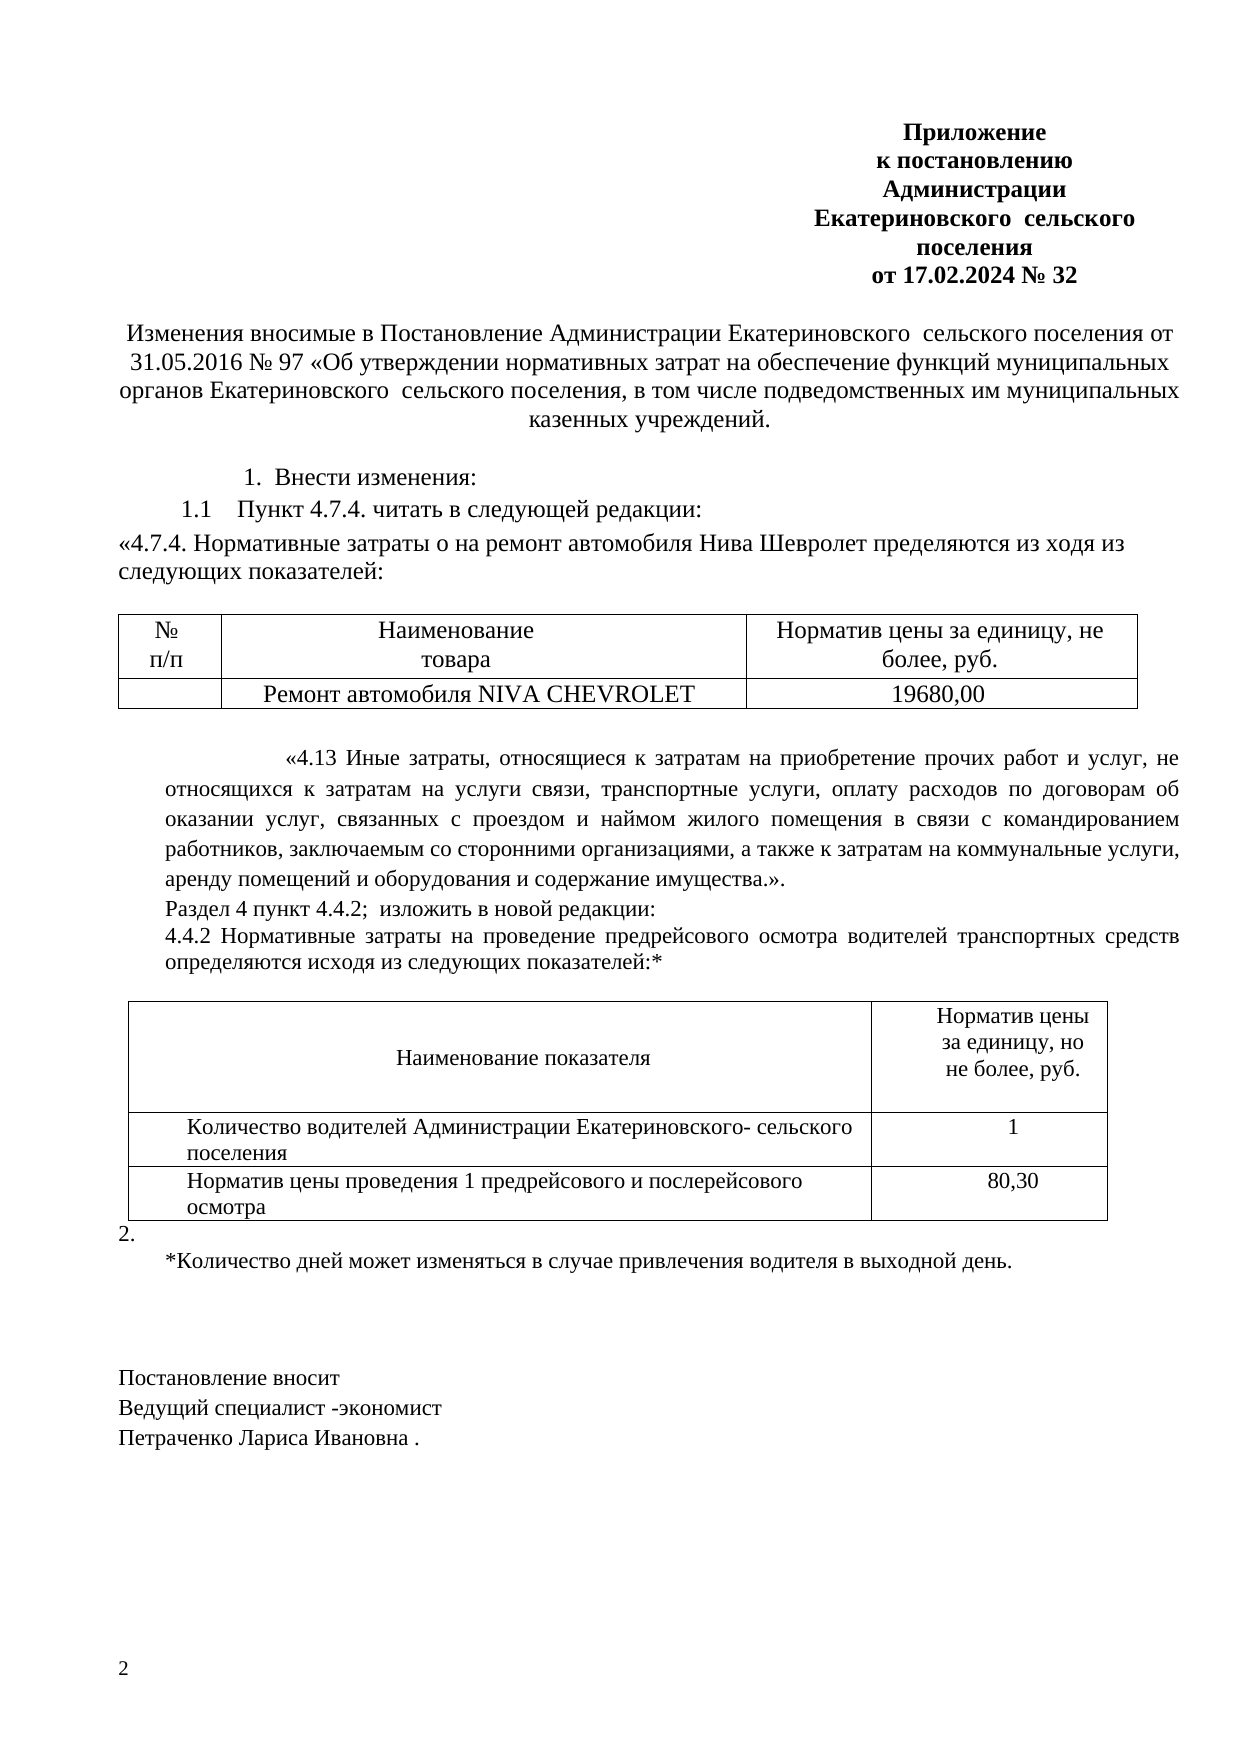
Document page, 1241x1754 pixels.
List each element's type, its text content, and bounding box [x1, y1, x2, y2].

table_header № п/п [119, 615, 221, 678]
table_cell 19680,00 [747, 679, 1137, 708]
list 4.4.2 Нормативные затраты на проведение предрейсового осмотра водителей транспортных средств определяются исходя из следующих показателей:* [118, 922, 1181, 974]
list 1. Внести изменения: [118, 462, 1181, 490]
text от 17.02.2024 № 32 [768, 260, 1181, 289]
table_cell Ремонт автомобиля NIVA CHEVROLET [222, 679, 746, 708]
table_cell Норматив цены проведения 1 предрейсового и послерейсового осмотра [129, 1167, 871, 1219]
text «4.7.4. Нормативные затраты о на ремонт автомобиля Нива Шевролет пределяются из ходя из следующих показателей: [118, 528, 1208, 585]
list Раздел 4 пункт 4.4.2; изложить в новой редакции: [118, 895, 1181, 922]
table_cell [119, 679, 221, 708]
text Петраченко Лариса Ивановна . [118, 1424, 1181, 1451]
list *Количество дней может изменяться в случае привлечения водителя в выходной день. [118, 1247, 1181, 1273]
table_cell Количество водителей Администрации Екатериновского- сельского поселения [129, 1113, 871, 1166]
table_header Наименование товара [222, 615, 746, 678]
text Приложение [768, 117, 1181, 145]
table_cell 80,30 [872, 1167, 1107, 1219]
text Изменения вносимые в Постановление Администрации Екатериновского сельского поселения от 31.05.2016 № 97 «Об утверждении нормативных затрат на обеспечение функций муниципальных органов Екатериновского сельского поселения, в том числе подведомственных им муниципальных казенных учреждений. [118, 318, 1181, 433]
list «4.13 Иные затраты, относящиеся к затратам на приобретение прочих работ и услуг, не относящихся к затратам на услуги связи, транспортные услуги, оплату расходов по договорам об оказании услуг, связанных с проездом и наймом жилого помещения в связи с командированием работников, заключаемым со сторонними организациями, а также к затратам на коммунальные услуги, аренду помещений и оборудования и содержание имущества.». [118, 742, 1181, 892]
text Ведущий специалист -экономист [118, 1394, 1181, 1420]
table_header Норматив цены за единицу, не более, руб. [747, 615, 1137, 678]
text Екатериновского сельского поселения [768, 203, 1181, 260]
table_cell 1 [872, 1113, 1107, 1166]
table_header Наименование показателя [129, 1002, 871, 1112]
text Администрации [768, 174, 1181, 203]
text к постановлению [768, 145, 1181, 174]
table_header Норматив цены за единицу, но не более, руб. [872, 1002, 1107, 1112]
text Постановление вносит [118, 1364, 1181, 1390]
list 1.1 Пункт 4.7.4. читать в следующей редакции: [118, 494, 1181, 523]
